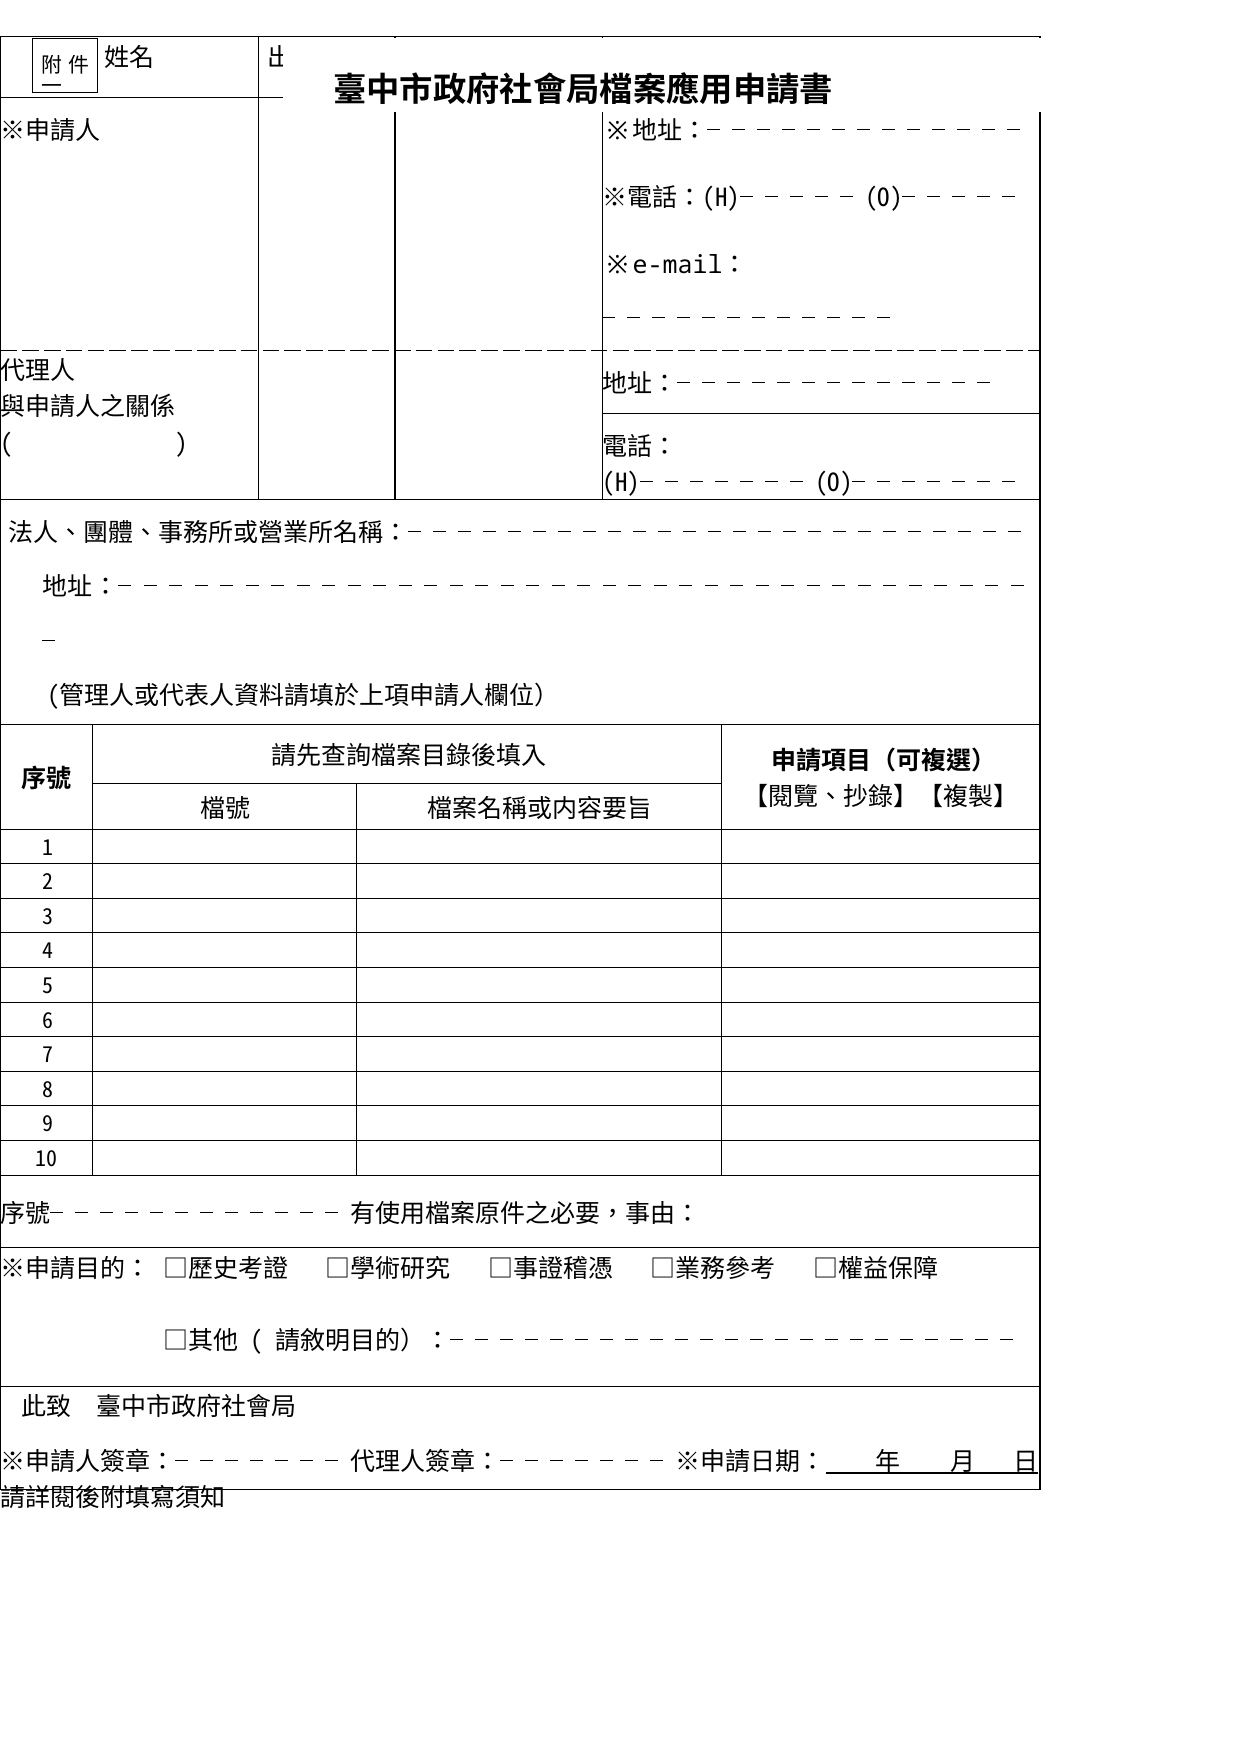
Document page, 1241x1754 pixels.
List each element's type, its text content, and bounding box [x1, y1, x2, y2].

table_cell 6 [1, 1003, 92, 1036]
table_cell 法人、團體、事務所或營業所名稱：╴╴╴╴╴╴╴╴╴╴╴╴╴╴╴╴╴╴╴╴╴╴╴╴╴ 地址：╴╴╴╴╴╴╴╴╴╴╴╴╴╴╴╴╴╴╴╴╴╴╴╴╴╴╴╴╴╴╴╴╴╴╴╴╴ (管理人或代表人資料請填於上項申請人欄位） [1, 500, 1039, 724]
table_cell [722, 1141, 1039, 1175]
table_cell 8 [1, 1072, 92, 1105]
table_cell ※申請目的： □歷史考證 □學術研究 □事證稽憑 □業務參考 □權益保障 □其他 ( 請敘明目的）：╴╴╴╴╴╴╴╴╴╴╴╴╴╴╴╴╴╴╴╴╴╴╴ [1, 1284, 1039, 1386]
table_cell [93, 830, 356, 863]
table_cell [93, 968, 356, 1002]
table_cell [259, 98, 394, 349]
table_cell [357, 830, 721, 863]
table_cell 4 [1, 933, 92, 967]
table_cell 序號╴╴╴╴╴╴╴╴╴╴╴╴有使用檔案原件之必要，事由： [1, 1176, 1039, 1247]
text 請詳閱後附填寫須知 [0, 1490, 1241, 1511]
table_cell [93, 1141, 356, 1175]
table_cell [722, 864, 1039, 898]
table_cell 5 [1, 968, 92, 1002]
table_cell 序號 [1, 795, 92, 829]
table_cell 序號 [1, 725, 92, 759]
table_cell ※申請人 [1, 147, 258, 349]
table_cell 9 [1, 1106, 92, 1140]
table_cell 申請項目（可複選） 【閱覽、抄錄】【複製】 [722, 813, 1039, 829]
table_cell [357, 1072, 721, 1105]
table_cell 3 [1, 899, 92, 932]
table_cell 2 [1, 864, 92, 898]
text 臺中市政府社會局檔案應用申請書 [283, 63, 1068, 111]
table_cell [93, 864, 356, 898]
table_cell [93, 1003, 356, 1036]
table_cell 檔案名稱或内容要旨 [357, 784, 721, 829]
table_cell [357, 933, 721, 967]
table_cell [396, 350, 602, 499]
table_header 出生年月日 [259, 37, 283, 97]
table_cell [722, 830, 1039, 863]
table_cell [722, 899, 1039, 932]
table_cell [357, 1141, 721, 1175]
table_cell [722, 1003, 1039, 1036]
table_cell [357, 1106, 721, 1140]
table_cell [93, 899, 356, 932]
table_cell [357, 899, 721, 932]
table_cell 此致 臺中市政府社會局 ※申請人簽章：╴╴╴╴╴╴╴代理人簽章：╴╴╴╴╴╴╴※申請日期： 年 月 日 [1, 1477, 1039, 1489]
table_cell [93, 1037, 356, 1071]
table_cell [259, 350, 394, 499]
table_cell [396, 112, 602, 349]
text 附件一 [33, 39, 97, 92]
table_cell 代理人 與申請人之關係 ( ) [1, 459, 258, 499]
table_cell 1 [1, 830, 92, 863]
table_cell [93, 1106, 356, 1140]
table_cell 申請項目（可複選） 【閱覽、抄錄】【複製】 [722, 725, 1039, 777]
table_cell [722, 933, 1039, 967]
table_cell 地址：╴╴╴╴╴╴╴╴╴╴╴╴╴ [603, 350, 1039, 413]
table_header 姓名 [1, 73, 258, 97]
table_cell [357, 1037, 721, 1071]
table_cell 電話： (H)╴╴╴╴╴╴╴(O)╴╴╴╴╴╴╴ [603, 414, 1039, 499]
table_cell 請先查詢檔案目錄後填入 [93, 725, 721, 782]
table_cell [722, 1106, 1039, 1140]
table_cell [357, 864, 721, 898]
table_cell ※地址：╴╴╴╴╴╴╴╴╴╴╴╴╴ ※電話：(H)╴╴╴╴╴(O)╴╴╴╴╴ ※e-mail：╴╴╴╴╴╴╴╴╴╴╴╴ [603, 214, 1039, 349]
table_cell [722, 968, 1039, 1002]
table_cell [357, 968, 721, 1002]
table_cell [722, 1037, 1039, 1071]
table_cell [93, 933, 356, 967]
table_cell 7 [1, 1037, 92, 1071]
table_cell [93, 1072, 356, 1105]
table_cell [722, 1072, 1039, 1105]
table_cell [357, 1003, 721, 1036]
table_cell ※申請人 [1, 98, 258, 111]
table_cell 檔號 [93, 784, 356, 829]
